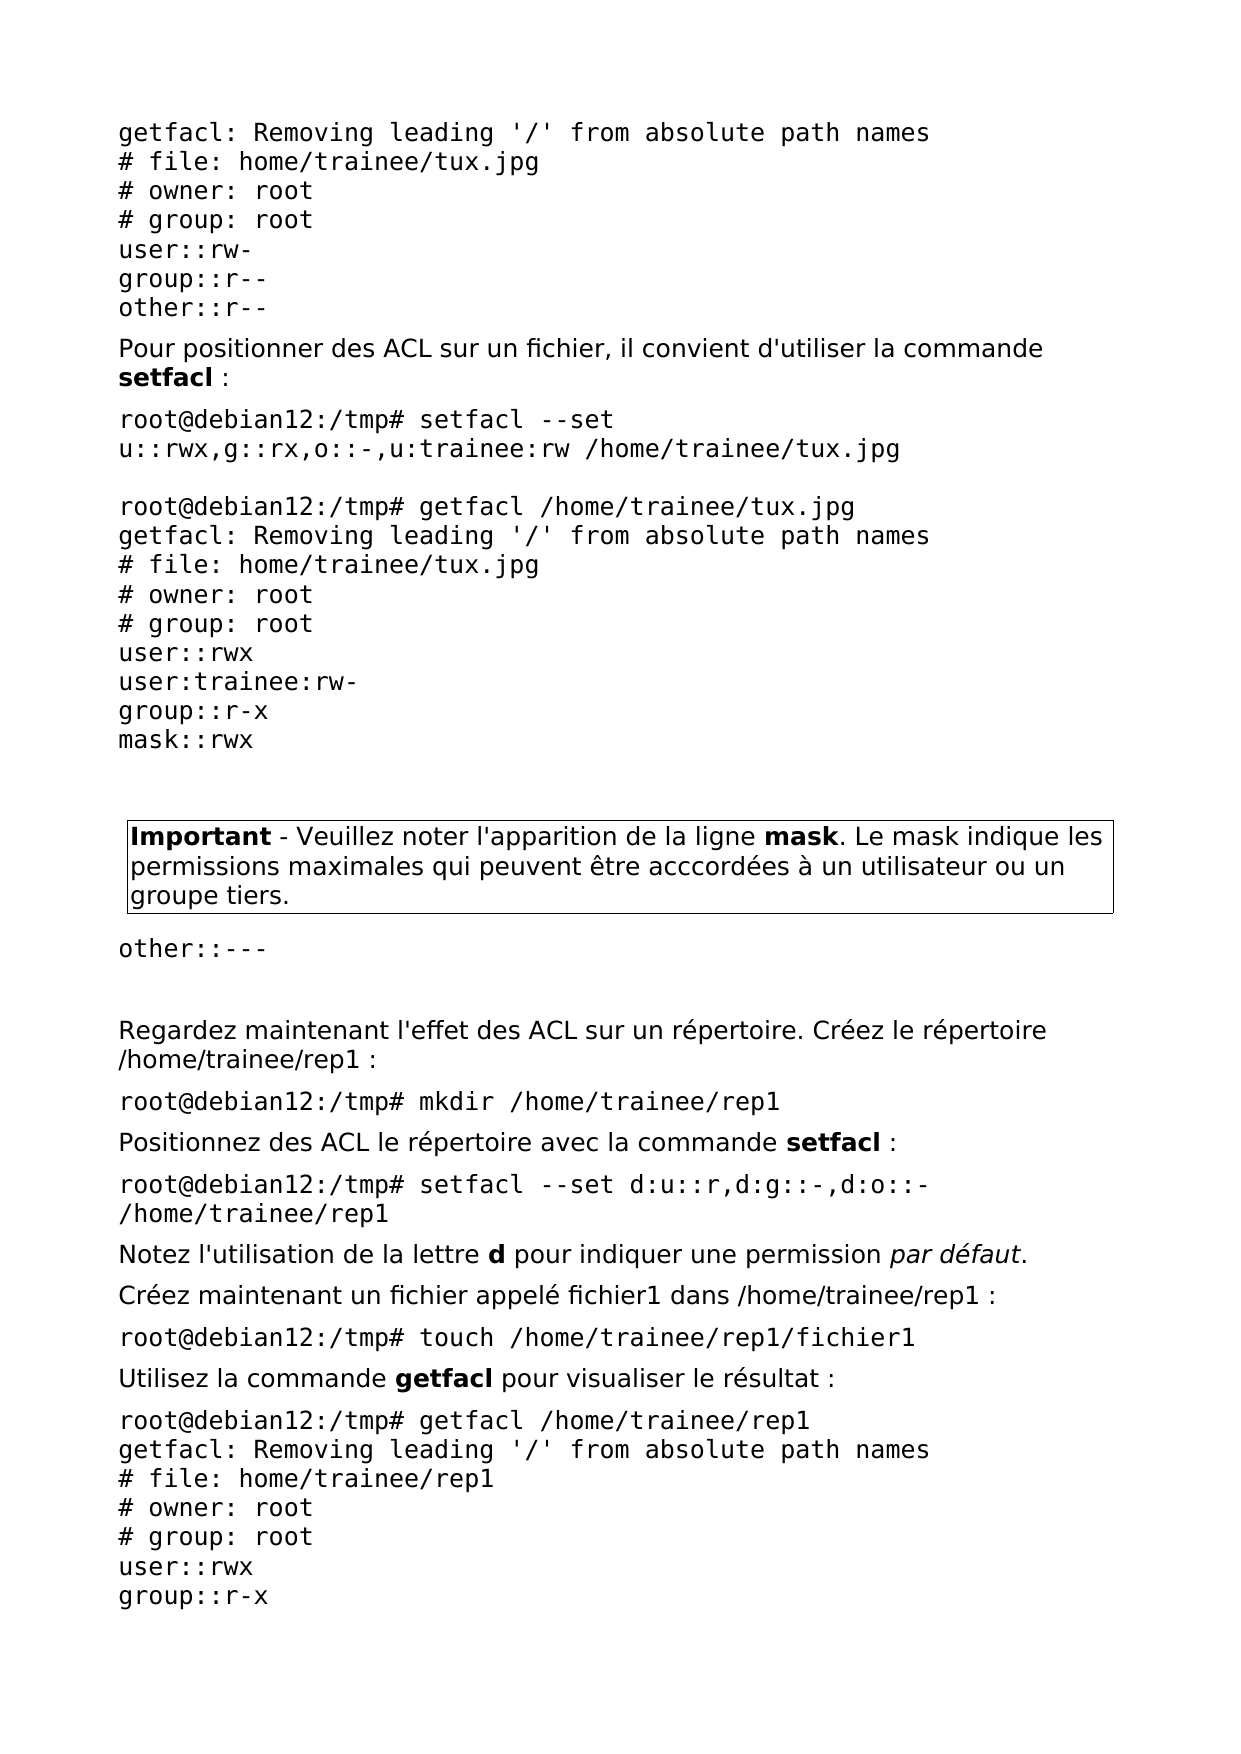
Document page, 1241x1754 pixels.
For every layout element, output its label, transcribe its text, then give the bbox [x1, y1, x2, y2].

text getfacl: Removing leading '/' from absolute path names # file: home/trainee/tux.jpg # owner: root # group: root user::rw- group::r-- other::r-- [118, 118, 1122, 322]
text root@debian12:/tmp# mkdir /home/trainee/rep1 [118, 1087, 1122, 1116]
text root@debian12:/tmp# getfacl /home/trainee/rep1 getfacl: Removing leading '/' from absolute path names # file: home/trainee/rep1 # owner: root # group: root user::rwx group::r-x [118, 1406, 1122, 1610]
text root@debian12:/tmp# setfacl --set d:u::r,d:g::-,d:o::- /home/trainee/rep1 [118, 1170, 1122, 1228]
text Notez l'utilisation de la lettre d pour indiquer une permission par défaut. [118, 1240, 1122, 1269]
text other::--- [118, 922, 1122, 963]
text root@debian12:/tmp# touch /home/trainee/rep1/fichier1 [118, 1323, 1122, 1352]
text Utilisez la commande getfacl pour visualiser le résultat : [118, 1364, 1122, 1393]
table_header Important - Veuillez noter l'apparition de la ligne mask. Le mask indique les permissions maximales qui peuvent être acccordées à un utilisateur ou un groupe tiers. [128, 821, 1113, 913]
text Regardez maintenant l'effet des ACL sur un répertoire. Créez le répertoire /home/trainee/rep1 : [118, 1016, 1122, 1075]
text root@debian12:/tmp# setfacl --set u::rwx,g::rx,o::-,u:trainee:rw /home/trainee/tux.jpg root@debian12:/tmp# getfacl /home/trainee/tux.jpg getfacl: Removing leading '/' from absolute path names # file: home/trainee/tux.jpg # owner: root # group: root user::rwx user:trainee:rw- group::r-x mask::rwx [118, 405, 1122, 796]
text Pour positionner des ACL sur un fichier, il convient d'utiliser la commande setfacl : [118, 334, 1122, 392]
text Créez maintenant un fichier appelé fichier1 dans /home/trainee/rep1 : [118, 1282, 1122, 1311]
text Positionnez des ACL le répertoire avec la commande setfacl : [118, 1128, 1122, 1157]
